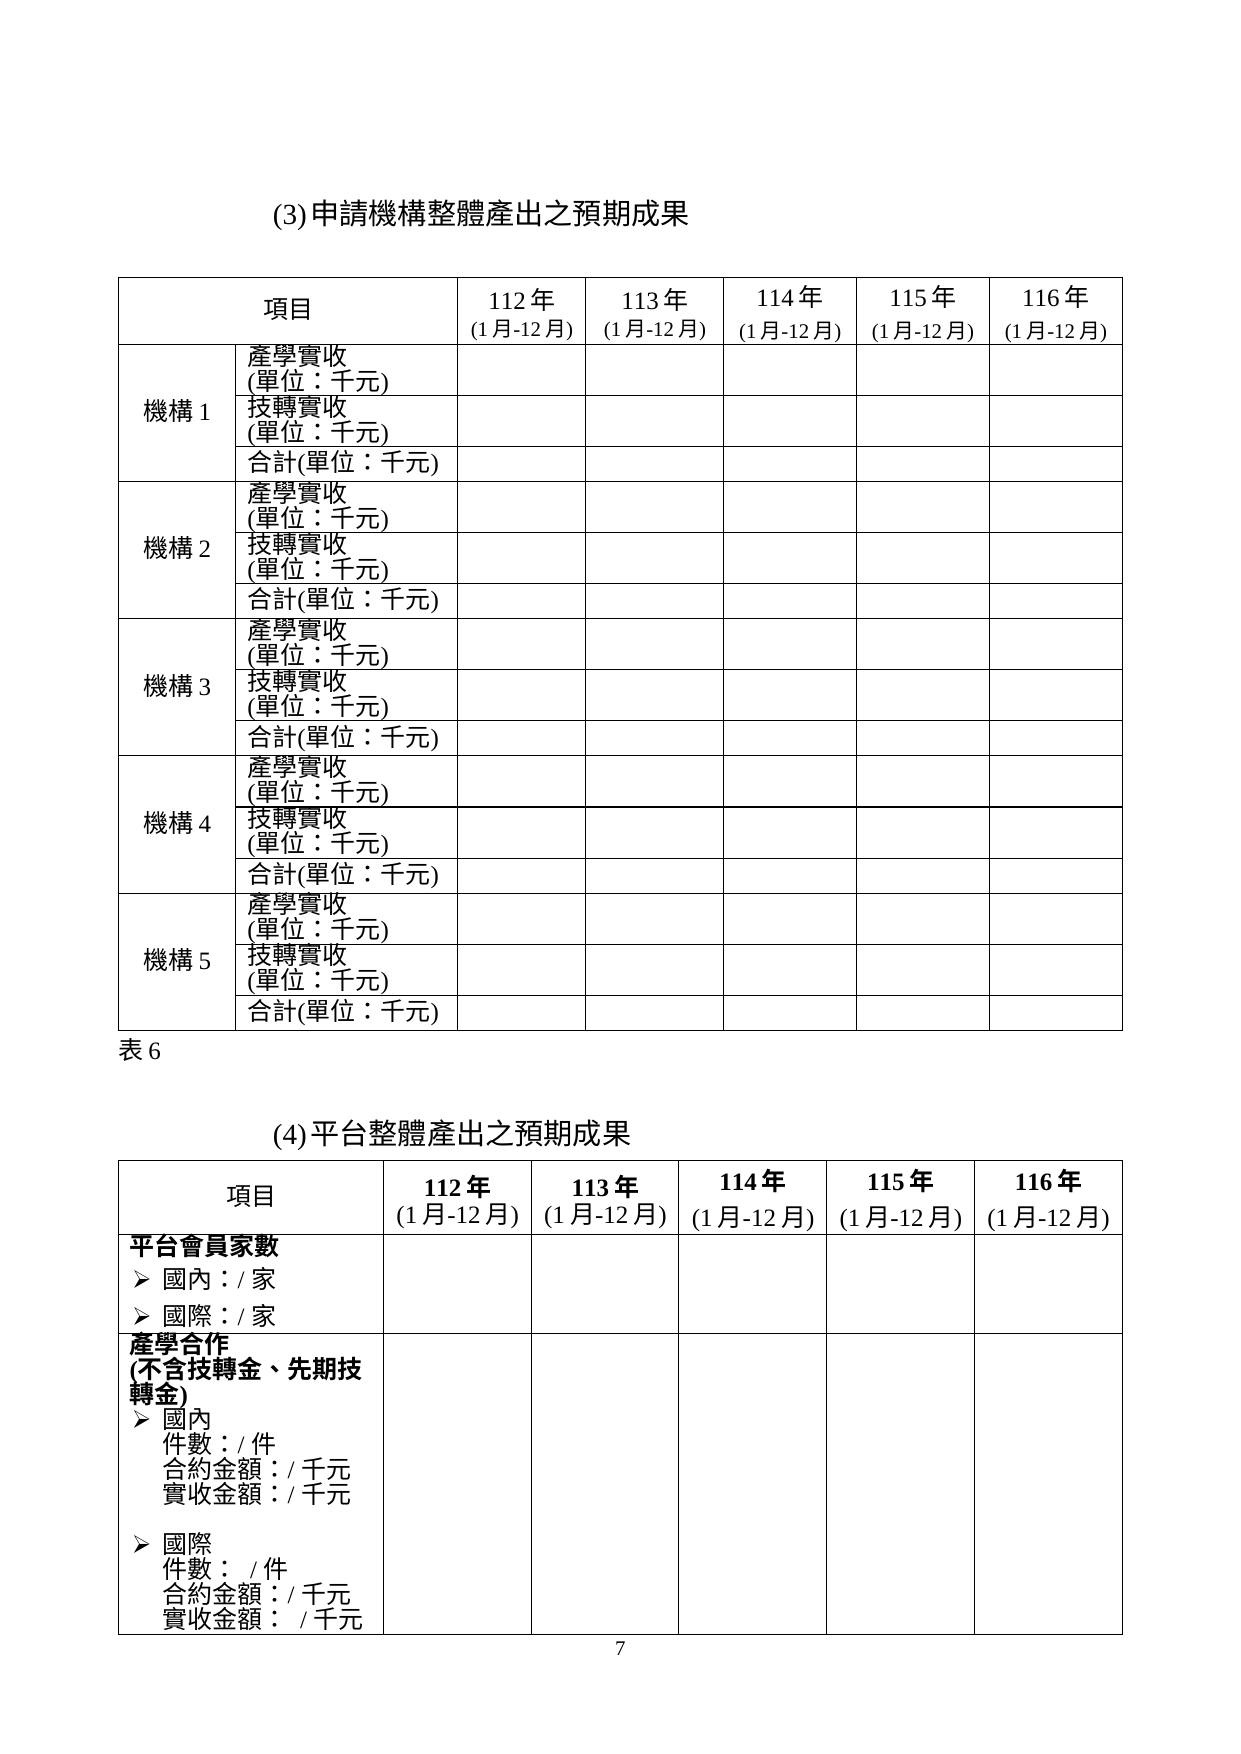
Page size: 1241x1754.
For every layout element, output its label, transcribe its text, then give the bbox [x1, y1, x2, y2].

table_cell 技轉實收 (單位：千元) [236, 945, 457, 994]
table_cell [724, 721, 856, 755]
table_cell 機構5 [119, 894, 235, 1029]
table_header 113年 (1月-12月) [586, 278, 723, 344]
table_cell [857, 756, 989, 806]
table_cell [458, 533, 585, 583]
table_cell [679, 1235, 826, 1332]
table_cell [586, 533, 723, 583]
table_cell [990, 859, 1122, 892]
table_cell 合計(單位：千元) [236, 447, 457, 481]
table_cell [586, 619, 723, 669]
table_cell [384, 1235, 531, 1332]
table_cell [990, 756, 1122, 806]
table_cell 合計(單位：千元) [236, 859, 457, 892]
table_cell [990, 808, 1122, 857]
table_cell [586, 345, 723, 395]
table_cell [990, 670, 1122, 720]
table_cell [724, 584, 856, 618]
table_cell 產學實收 (單位：千元) [236, 894, 457, 943]
table_header 116年 (1月-12月) [990, 278, 1122, 344]
table_header 115年 (1月-12月) [857, 278, 989, 344]
table_cell [724, 808, 856, 857]
table_cell [990, 721, 1122, 755]
table_cell [990, 619, 1122, 669]
table_cell [724, 447, 856, 481]
table_cell [857, 859, 989, 892]
table_cell [586, 584, 723, 618]
table_cell [990, 482, 1122, 532]
table_cell 合計(單位：千元) [236, 721, 457, 755]
table_cell [458, 996, 585, 1029]
table_cell 機構3 [119, 619, 235, 755]
table_cell 機構2 [119, 482, 235, 618]
table_cell [857, 345, 989, 395]
table_cell [458, 447, 585, 481]
table_cell [724, 945, 856, 994]
table_cell [857, 721, 989, 755]
table_cell [857, 482, 989, 532]
list 申請機構整體產出之預期成果 [273, 191, 1122, 233]
table_cell [586, 808, 723, 857]
table_cell [724, 894, 856, 943]
table_cell [458, 721, 585, 755]
table_cell [724, 619, 856, 669]
table_cell 技轉實收 (單位：千元) [236, 808, 457, 857]
table_cell [384, 1334, 531, 1633]
table_cell 合計(單位：千元) [236, 584, 457, 618]
table_cell [990, 894, 1122, 943]
table_cell [586, 756, 723, 806]
table_cell [990, 345, 1122, 395]
table_cell 技轉實收 (單位：千元) [236, 670, 457, 720]
table_cell [458, 859, 585, 892]
table_cell [458, 808, 585, 857]
table_header 112年 (1月-12月) [458, 278, 585, 344]
table_header 115年 (1月-12月) [827, 1161, 974, 1234]
table_cell [724, 756, 856, 806]
table_header 114年 (1月-12月) [679, 1161, 826, 1234]
table_cell [586, 447, 723, 481]
table_cell 技轉實收 (單位：千元) [236, 396, 457, 446]
table_cell [679, 1334, 826, 1633]
table_cell [857, 945, 989, 994]
table_header 116年 (1月-12月) [975, 1161, 1122, 1234]
table_cell [857, 447, 989, 481]
table_cell [458, 894, 585, 943]
table_cell 技轉實收 (單位：千元) [236, 533, 457, 583]
table_cell [532, 1235, 678, 1332]
table_cell [724, 482, 856, 532]
table_cell 產學實收 (單位：千元) [236, 482, 457, 532]
table_cell [586, 396, 723, 446]
table_cell [458, 584, 585, 618]
table_cell [990, 584, 1122, 618]
table_cell [990, 945, 1122, 994]
table_cell [857, 894, 989, 943]
table_cell [827, 1334, 974, 1633]
table_cell 產學實收 (單位：千元) [236, 345, 457, 395]
table_cell 合計(單位：千元) [236, 996, 457, 1029]
table_header 113年 (1月-12月) [532, 1161, 678, 1234]
table_cell [857, 996, 989, 1029]
table_cell [532, 1334, 678, 1633]
table_cell 產學實收 (單位：千元) [236, 756, 457, 806]
table_cell [724, 533, 856, 583]
table_cell [857, 670, 989, 720]
table_cell [586, 945, 723, 994]
table_cell [586, 482, 723, 532]
table_cell 機構1 [119, 345, 235, 481]
table_cell [458, 396, 585, 446]
table_cell [458, 482, 585, 532]
table_cell [857, 584, 989, 618]
table_cell [586, 859, 723, 892]
table_cell [990, 533, 1122, 583]
table_cell [724, 670, 856, 720]
table_header 項目 [119, 1161, 383, 1234]
table_header 112年 (1月-12月) [384, 1161, 531, 1234]
list 平台整體產出之預期成果 [273, 1111, 1122, 1153]
table_cell [586, 996, 723, 1029]
table_cell [586, 721, 723, 755]
table_cell [458, 945, 585, 994]
table_cell [975, 1235, 1122, 1332]
table_cell [990, 447, 1122, 481]
table_cell [857, 533, 989, 583]
table_cell [458, 619, 585, 669]
table_cell [990, 396, 1122, 446]
table_cell [724, 396, 856, 446]
table_cell [586, 894, 723, 943]
table_cell [990, 996, 1122, 1029]
table_cell [857, 619, 989, 669]
table_cell 機構4 [119, 756, 235, 892]
table_cell 產學合作 (不含技轉金、先期技轉金) 國內 件數：/ 件 合約金額：/ 千元 實收金額：/ 千元 國際 件數： / 件 合約金額：/ 千元 實收金額： / 千元 [119, 1334, 383, 1633]
table_cell [458, 670, 585, 720]
table_cell [975, 1334, 1122, 1633]
table_cell [857, 396, 989, 446]
table_header 項目 [119, 278, 457, 344]
table_cell [586, 670, 723, 720]
table_cell [458, 345, 585, 395]
table_cell [857, 808, 989, 857]
text 表6 [118, 1031, 1122, 1067]
table_cell [827, 1235, 974, 1332]
table_cell [724, 859, 856, 892]
table_header 114年 (1月-12月) [724, 278, 856, 344]
table_cell [458, 756, 585, 806]
table_cell [724, 345, 856, 395]
table_cell [724, 996, 856, 1029]
table_cell 平台會員家數 國內：/ 家 國際：/ 家 [119, 1235, 383, 1332]
table_cell 產學實收 (單位：千元) [236, 619, 457, 669]
